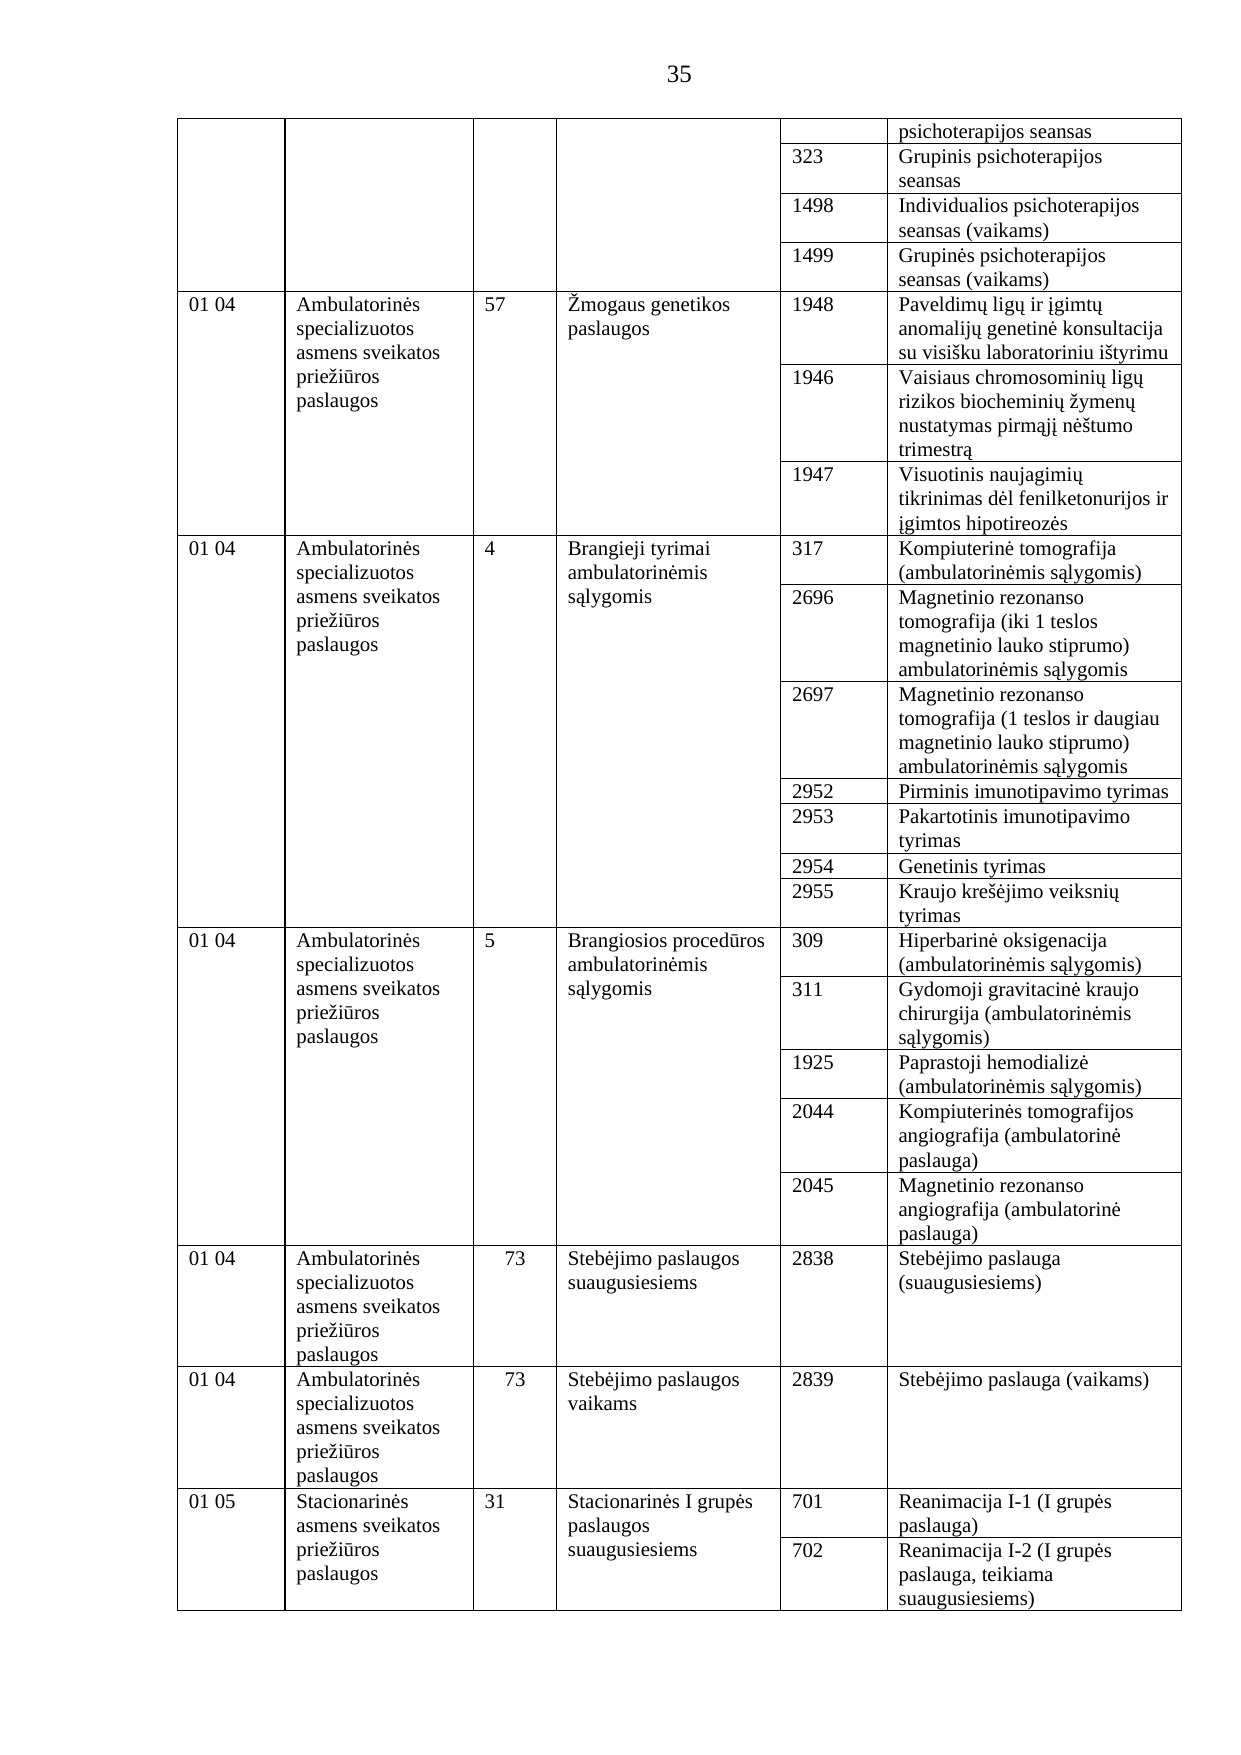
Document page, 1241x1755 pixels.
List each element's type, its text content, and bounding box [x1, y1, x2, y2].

table_cell Genetinis tyrimas [888, 854, 1181, 878]
table_cell Vaisiaus chromosominių ligų rizikos biocheminių žymenų nustatymas pirmąjį nėštumo trimestrą [888, 365, 1181, 461]
table_cell 73 [474, 1246, 556, 1366]
table_cell Stacionarinės I grupės paslaugos suaugusiesiems [557, 1489, 780, 1610]
table_cell [781, 119, 887, 143]
table_cell Ambulatorinės specializuotos asmens sveikatos priežiūros paslaugos [286, 928, 473, 1245]
table_cell [286, 119, 473, 291]
table_cell 1498 [781, 194, 887, 242]
table_cell 2696 [781, 585, 887, 681]
table_cell Magnetinio rezonanso angiografija (ambulatorinė paslauga) [888, 1173, 1181, 1245]
table_cell Paveldimų ligų ir įgimtų anomalijų genetinė konsultacija su visišku laboratoriniu ištyrimu [888, 292, 1181, 364]
table_cell Brangieji tyrimai ambulatorinėmis sąlygomis [557, 536, 780, 927]
table_cell Reanimacija I-1 (I grupės paslauga) [888, 1489, 1181, 1537]
table_cell 31 [474, 1489, 556, 1610]
table_cell Pakartotinis imunotipavimo tyrimas [888, 804, 1181, 852]
table_cell Kompiuterinės tomografijos angiografija (ambulatorinė paslauga) [888, 1099, 1181, 1172]
table_cell Individualios psichoterapijos seansas (vaikams) [888, 194, 1181, 242]
table_cell Paprastoji hemodializė (ambulatorinėmis sąlygomis) [888, 1050, 1181, 1098]
table_cell 1925 [781, 1050, 887, 1098]
table_cell 701 [781, 1489, 887, 1537]
table_cell Visuotinis naujagimių tikrinimas dėl fenilketonurijos ir įgimtos hipotireozės [888, 462, 1181, 534]
table_cell 57 [474, 292, 556, 534]
table_cell Magnetinio rezonanso tomografija (1 teslos ir daugiau magnetinio lauko stiprumo) ambulatorinėmis sąlygomis [888, 682, 1181, 778]
table_cell 2839 [781, 1367, 887, 1487]
table_cell 2954 [781, 854, 887, 878]
table_cell Kraujo krešėjimo veiksnių tyrimas [888, 879, 1181, 927]
table_cell 1948 [781, 292, 887, 364]
table_cell 4 [474, 536, 556, 927]
table_cell 2952 [781, 779, 887, 803]
table_cell Stebėjimo paslaugos suaugusiesiems [557, 1246, 780, 1366]
table_cell 309 [781, 928, 887, 976]
table_cell 01 04 [178, 1246, 284, 1366]
table_cell 5 [474, 928, 556, 1245]
table_cell [474, 119, 556, 291]
table_cell 01 04 [178, 536, 284, 927]
table_cell Stebėjimo paslauga (vaikams) [888, 1367, 1181, 1487]
table_cell [178, 119, 284, 291]
table_cell Stacionarinės asmens sveikatos priežiūros paslaugos [286, 1489, 473, 1610]
table_cell Stebėjimo paslauga (suaugusiesiems) [888, 1246, 1181, 1366]
table_cell Gydomoji gravitacinė kraujo chirurgija (ambulatorinėmis sąlygomis) [888, 977, 1181, 1049]
table_cell 323 [781, 144, 887, 192]
table_cell 2045 [781, 1173, 887, 1245]
table_cell Pirminis imunotipavimo tyrimas [888, 779, 1181, 803]
table_cell 2955 [781, 879, 887, 927]
table_cell Kompiuterinė tomografija (ambulatorinėmis sąlygomis) [888, 536, 1181, 584]
table_cell Reanimacija I-2 (I grupės paslauga, teikiama suaugusiesiems) [888, 1538, 1181, 1610]
table_cell Ambulatorinės specializuotos asmens sveikatos priežiūros paslaugos [286, 1246, 473, 1366]
table_cell 01 04 [178, 1367, 284, 1487]
table_cell 2838 [781, 1246, 887, 1366]
table_cell 1499 [781, 243, 887, 291]
table_cell 2953 [781, 804, 887, 852]
table_cell Grupinės psichoterapijos seansas (vaikams) [888, 243, 1181, 291]
table_cell Brangiosios procedūros ambulatorinėmis sąlygomis [557, 928, 780, 1245]
table_cell [557, 119, 780, 291]
table_cell psichoterapijos seansas [888, 119, 1181, 143]
table_cell 01 04 [178, 928, 284, 1245]
table_cell 01 05 [178, 1489, 284, 1610]
table_cell 73 [474, 1367, 556, 1487]
table_cell 311 [781, 977, 887, 1049]
table_cell 2697 [781, 682, 887, 778]
table_cell Stebėjimo paslaugos vaikams [557, 1367, 780, 1487]
table_cell Ambulatorinės specializuotos asmens sveikatos priežiūros paslaugos [286, 1367, 473, 1487]
table_cell Žmogaus genetikos paslaugos [557, 292, 780, 534]
table_cell Grupinis psichoterapijos seansas [888, 144, 1181, 192]
table_cell Ambulatorinės specializuotos asmens sveikatos priežiūros paslaugos [286, 536, 473, 927]
table_cell 702 [781, 1538, 887, 1610]
table_cell Hiperbarinė oksigenacija (ambulatorinėmis sąlygomis) [888, 928, 1181, 976]
table_cell Ambulatorinės specializuotos asmens sveikatos priežiūros paslaugos [286, 292, 473, 534]
table_cell 317 [781, 536, 887, 584]
table_cell 01 04 [178, 292, 284, 534]
table_cell 2044 [781, 1099, 887, 1172]
table_cell 1947 [781, 462, 887, 534]
table_cell 1946 [781, 365, 887, 461]
table_cell Magnetinio rezonanso tomografija (iki 1 teslos magnetinio lauko stiprumo) ambulatorinėmis sąlygomis [888, 585, 1181, 681]
